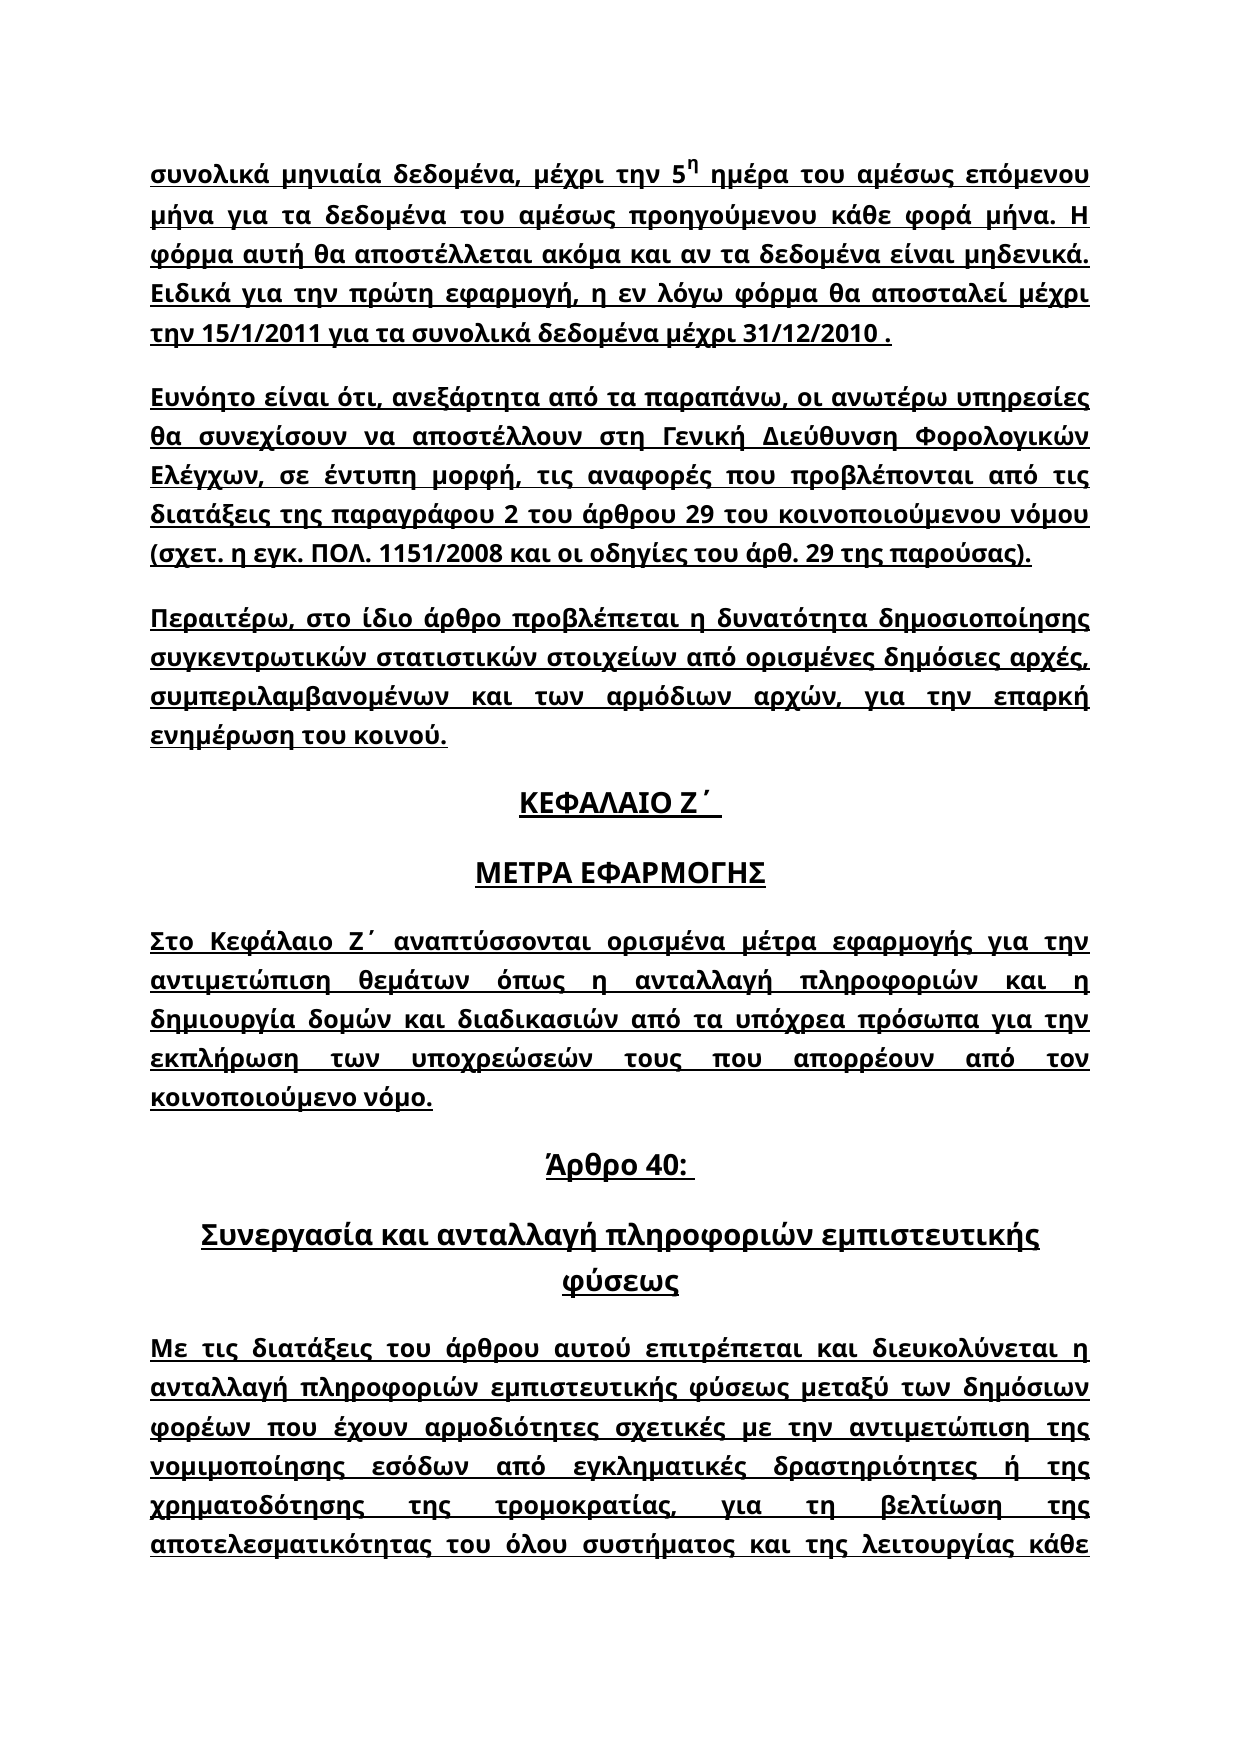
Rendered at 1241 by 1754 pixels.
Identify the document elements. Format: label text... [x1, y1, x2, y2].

text Ελέγχων, σε έντυπη μορφή, τις αναφορές που προβλέπονται από τις [150, 449, 1090, 487]
text συγκεντρωτικών στατιστικών στοιχείων από ορισμένες δημόσιες αρχές, [150, 631, 1090, 668]
text Σημειώνεται ότι μεταξύ των δημόσιων αρχών που έχουν την πιο πάνω υποχρέωση είναι και οι φορολογικές αρχές και υπηρεσίες. Συνεπώς, οι Δ.Ο.Υ. και τα Ελεγκτικά Κέντρα (Π.Ε.Κ. και Δ.Ε.Κ.) θα πρέπει να μεριμνήσουν ώστε να τηρούν στοιχεία τα οποία αφορούν τις ενέργειες και τις διαπιστώσεις τους στο πλαίσιο εφαρμογής των διατάξεων του κοινοποιούμενου νόμου, προκειμένου να ενημερώνουν περαιτέρω τη Δ/νση Ελέγχου της Γενικής Διεύθυνσης Φορολογικών Ελέγχων, σε μηνιαία βάση, για τα σχετικά δεδομένα. Προς τούτο οι εν λόγω υπηρεσίες θα πρέπει να αποστέλλουν ηλεκτρονικά τη σχετική φόρμα που έχει αναρτηθεί στο site της Δ/νσης Ελέγχου http://10.16.5.21, στο εσωτερικό δίκτυο του Υπουργείου, συμπληρωμένη με τα αναφερόμενα σε αυτή συνολικά μηνιαία δεδομένα, μέχρι την 5η ημέρα του αμέσως επόμενου μήνα για τα δεδομένα του αμέσως προηγούμενου κάθε φορά μήνα. Η φόρμα αυτή θα αποστέλλεται ακόμα και αν τα δεδομένα είναι μηδενικά. Ειδικά για την πρώτη εφαρμογή, η εν λόγω φόρμα θα αποσταλεί μέχρι την 15/1/2011 για τα συνολικά δεδομένα μέχρι 31/12/2010 . [150, 187, 1090, 227]
subtitle ΚΕΦΑΛΑΙΟ Ζ΄ [150, 782, 1090, 822]
text Σημειώνεται ότι μεταξύ των δημόσιων αρχών που έχουν την πιο πάνω υποχρέωση είναι και οι φορολογικές αρχές και υπηρεσίες. Συνεπώς, οι Δ.Ο.Υ. και τα Ελεγκτικά Κέντρα (Π.Ε.Κ. και Δ.Ε.Κ.) θα πρέπει να μεριμνήσουν ώστε να τηρούν στοιχεία τα οποία αφορούν τις ενέργειες και τις διαπιστώσεις τους στο πλαίσιο εφαρμογής των διατάξεων του κοινοποιούμενου νόμου, προκειμένου να ενημερώνουν περαιτέρω τη Δ/νση Ελέγχου της Γενικής Διεύθυνσης Φορολογικών Ελέγχων, σε μηνιαία βάση, για τα σχετικά δεδομένα. Προς τούτο οι εν λόγω υπηρεσίες θα πρέπει να αποστέλλουν ηλεκτρονικά τη σχετική φόρμα που έχει αναρτηθεί στο site της Δ/νσης Ελέγχου http://10.16.5.21, στο εσωτερικό δίκτυο του Υπουργείου, συμπληρωμένη με τα αναφερόμενα σε αυτή συνολικά μηνιαία δεδομένα, μέχρι την 5η ημέρα του αμέσως επόμενου μήνα για τα δεδομένα του αμέσως προηγούμενου κάθε φορά μήνα. Η φόρμα αυτή θα αποστέλλεται ακόμα και αν τα δεδομένα είναι μηδενικά. Ειδικά για την πρώτη εφαρμογή, η εν λόγω φόρμα θα αποσταλεί μέχρι την 15/1/2011 για τα συνολικά δεδομένα μέχρι 31/12/2010 . [150, 307, 1090, 349]
text αποτελεσματικότητας του όλου συστήματος και της λειτουργίας κάθε [150, 1518, 1090, 1556]
text (σχετ. η εγκ. ΠΟΛ. 1151/2008 και οι οδηγίες του άρθ. 29 της παρούσας). [150, 528, 1090, 570]
subtitle ΜΕΤΡΑ ΕΦΑΡΜΟΓΗΣ [150, 852, 1090, 892]
text εκπλήρωση των υποχρεώσεών τους που απορρέουν από τον [150, 1032, 1090, 1069]
text ενημέρωση του κοινού. [150, 709, 1090, 752]
subtitle Άρθρο 40: [150, 1144, 1090, 1184]
text Σημειώνεται ότι μεταξύ των δημόσιων αρχών που έχουν την πιο πάνω υποχρέωση είναι και οι φορολογικές αρχές και υπηρεσίες. Συνεπώς, οι Δ.Ο.Υ. και τα Ελεγκτικά Κέντρα (Π.Ε.Κ. και Δ.Ε.Κ.) θα πρέπει να μεριμνήσουν ώστε να τηρούν στοιχεία τα οποία αφορούν τις ενέργειες και τις διαπιστώσεις τους στο πλαίσιο εφαρμογής των διατάξεων του κοινοποιούμενου νόμου, προκειμένου να ενημερώνουν περαιτέρω τη Δ/νση Ελέγχου της Γενικής Διεύθυνσης Φορολογικών Ελέγχων, σε μηνιαία βάση, για τα σχετικά δεδομένα. Προς τούτο οι εν λόγω υπηρεσίες θα πρέπει να αποστέλλουν ηλεκτρονικά τη σχετική φόρμα που έχει αναρτηθεί στο site της Δ/νσης Ελέγχου http://10.16.5.21, στο εσωτερικό δίκτυο του Υπουργείου, συμπληρωμένη με τα αναφερόμενα σε αυτή συνολικά μηνιαία δεδομένα, μέχρι την 5η ημέρα του αμέσως επόμενου μήνα για τα δεδομένα του αμέσως προηγούμενου κάθε φορά μήνα. Η φόρμα αυτή θα αποστέλλεται ακόμα και αν τα δεδομένα είναι μηδενικά. Ειδικά για την πρώτη εφαρμογή, η εν λόγω φόρμα θα αποσταλεί μέχρι την 15/1/2011 για τα συνολικά δεδομένα μέχρι 31/12/2010 . [150, 268, 1090, 305]
text Με τις διατάξεις του άρθρου αυτού επιτρέπεται και διευκολύνεται η [150, 1331, 1090, 1360]
text Σημειώνεται ότι μεταξύ των δημόσιων αρχών που έχουν την πιο πάνω υποχρέωση είναι και οι φορολογικές αρχές και υπηρεσίες. Συνεπώς, οι Δ.Ο.Υ. και τα Ελεγκτικά Κέντρα (Π.Ε.Κ. και Δ.Ε.Κ.) θα πρέπει να μεριμνήσουν ώστε να τηρούν στοιχεία τα οποία αφορούν τις ενέργειες και τις διαπιστώσεις τους στο πλαίσιο εφαρμογής των διατάξεων του κοινοποιούμενου νόμου, προκειμένου να ενημερώνουν περαιτέρω τη Δ/νση Ελέγχου της Γενικής Διεύθυνσης Φορολογικών Ελέγχων, σε μηνιαία βάση, για τα σχετικά δεδομένα. Προς τούτο οι εν λόγω υπηρεσίες θα πρέπει να αποστέλλουν ηλεκτρονικά τη σχετική φόρμα που έχει αναρτηθεί στο site της Δ/νσης Ελέγχου http://10.16.5.21, στο εσωτερικό δίκτυο του Υπουργείου, συμπληρωμένη με τα αναφερόμενα σε αυτή συνολικά μηνιαία δεδομένα, μέχρι την 5η ημέρα του αμέσως επόμενου μήνα για τα δεδομένα του αμέσως προηγούμενου κάθε φορά μήνα. Η φόρμα αυτή θα αποστέλλεται ακόμα και αν τα δεδομένα είναι μηδενικά. Ειδικά για την πρώτη εφαρμογή, η εν λόγω φόρμα θα αποσταλεί μέχρι την 15/1/2011 για τα συνολικά δεδομένα μέχρι 31/12/2010 . [150, 228, 1090, 266]
text κοινοποιούμενο νόμο. [150, 1071, 1090, 1114]
subtitle Συνεργασία και ανταλλαγή πληροφοριών εμπιστευτικής φύσεως [150, 1214, 1090, 1300]
text Περαιτέρω, στο ίδιο άρθρο προβλέπεται η δυνατότητα δημοσιοποίησης [150, 600, 1090, 629]
text αντιμετώπιση θεμάτων όπως η ανταλλαγή πληροφοριών και η [150, 954, 1090, 991]
text Στο Κεφάλαιο Ζ΄ αναπτύσσονται ορισμένα μέτρα εφαρμογής για την [150, 923, 1090, 952]
text δημιουργία δομών και διαδικασιών από τα υπόχρεα πρόσωπα για την [150, 993, 1090, 1030]
text χρηματοδότησης της τρομοκρατίας, για τη βελτίωση της [150, 1479, 1090, 1516]
text θα συνεχίσουν να αποστέλλουν στη Γενική Διεύθυνση Φορολογικών [150, 410, 1090, 447]
text ανταλλαγή πληροφοριών εμπιστευτικής φύσεως μεταξύ των δημόσιων [150, 1362, 1090, 1399]
text νομιμοποίησης εσόδων από εγκληματικές δραστηριότητες ή της [150, 1440, 1090, 1477]
text φορέων που έχουν αρμοδιότητες σχετικές με την αντιμετώπιση της [150, 1401, 1090, 1438]
text Ευνόητο είναι ότι, ανεξάρτητα από τα παραπάνω, οι ανωτέρω υπηρεσίες [150, 379, 1090, 408]
text συμπεριλαμβανομένων και των αρμόδιων αρχών, για την επαρκή [150, 670, 1090, 707]
text Σημειώνεται ότι μεταξύ των δημόσιων αρχών που έχουν την πιο πάνω υποχρέωση είναι και οι φορολογικές αρχές και υπηρεσίες. Συνεπώς, οι Δ.Ο.Υ. και τα Ελεγκτικά Κέντρα (Π.Ε.Κ. και Δ.Ε.Κ.) θα πρέπει να μεριμνήσουν ώστε να τηρούν στοιχεία τα οποία αφορούν τις ενέργειες και τις διαπιστώσεις τους στο πλαίσιο εφαρμογής των διατάξεων του κοινοποιούμενου νόμου, προκειμένου να ενημερώνουν περαιτέρω τη Δ/νση Ελέγχου της Γενικής Διεύθυνσης Φορολογικών Ελέγχων, σε μηνιαία βάση, για τα σχετικά δεδομένα. Προς τούτο οι εν λόγω υπηρεσίες θα πρέπει να αποστέλλουν ηλεκτρονικά τη σχετική φόρμα που έχει αναρτηθεί στο site της Δ/νσης Ελέγχου http://10.16.5.21, στο εσωτερικό δίκτυο του Υπουργείου, συμπληρωμένη με τα αναφερόμενα σε αυτή συνολικά μηνιαία δεδομένα, μέχρι την 5η ημέρα του αμέσως επόμενου μήνα για τα δεδομένα του αμέσως προηγούμενου κάθε φορά μήνα. Η φόρμα αυτή θα αποστέλλεται ακόμα και αν τα δεδομένα είναι μηδενικά. Ειδικά για την πρώτη εφαρμογή, η εν λόγω φόρμα θα αποσταλεί μέχρι την 15/1/2011 για τα συνολικά δεδομένα μέχρι 31/12/2010 . [150, 150, 1090, 186]
text διατάξεις της παραγράφου 2 του άρθρου 29 του κοινοποιούμενου νόμου [150, 488, 1090, 526]
